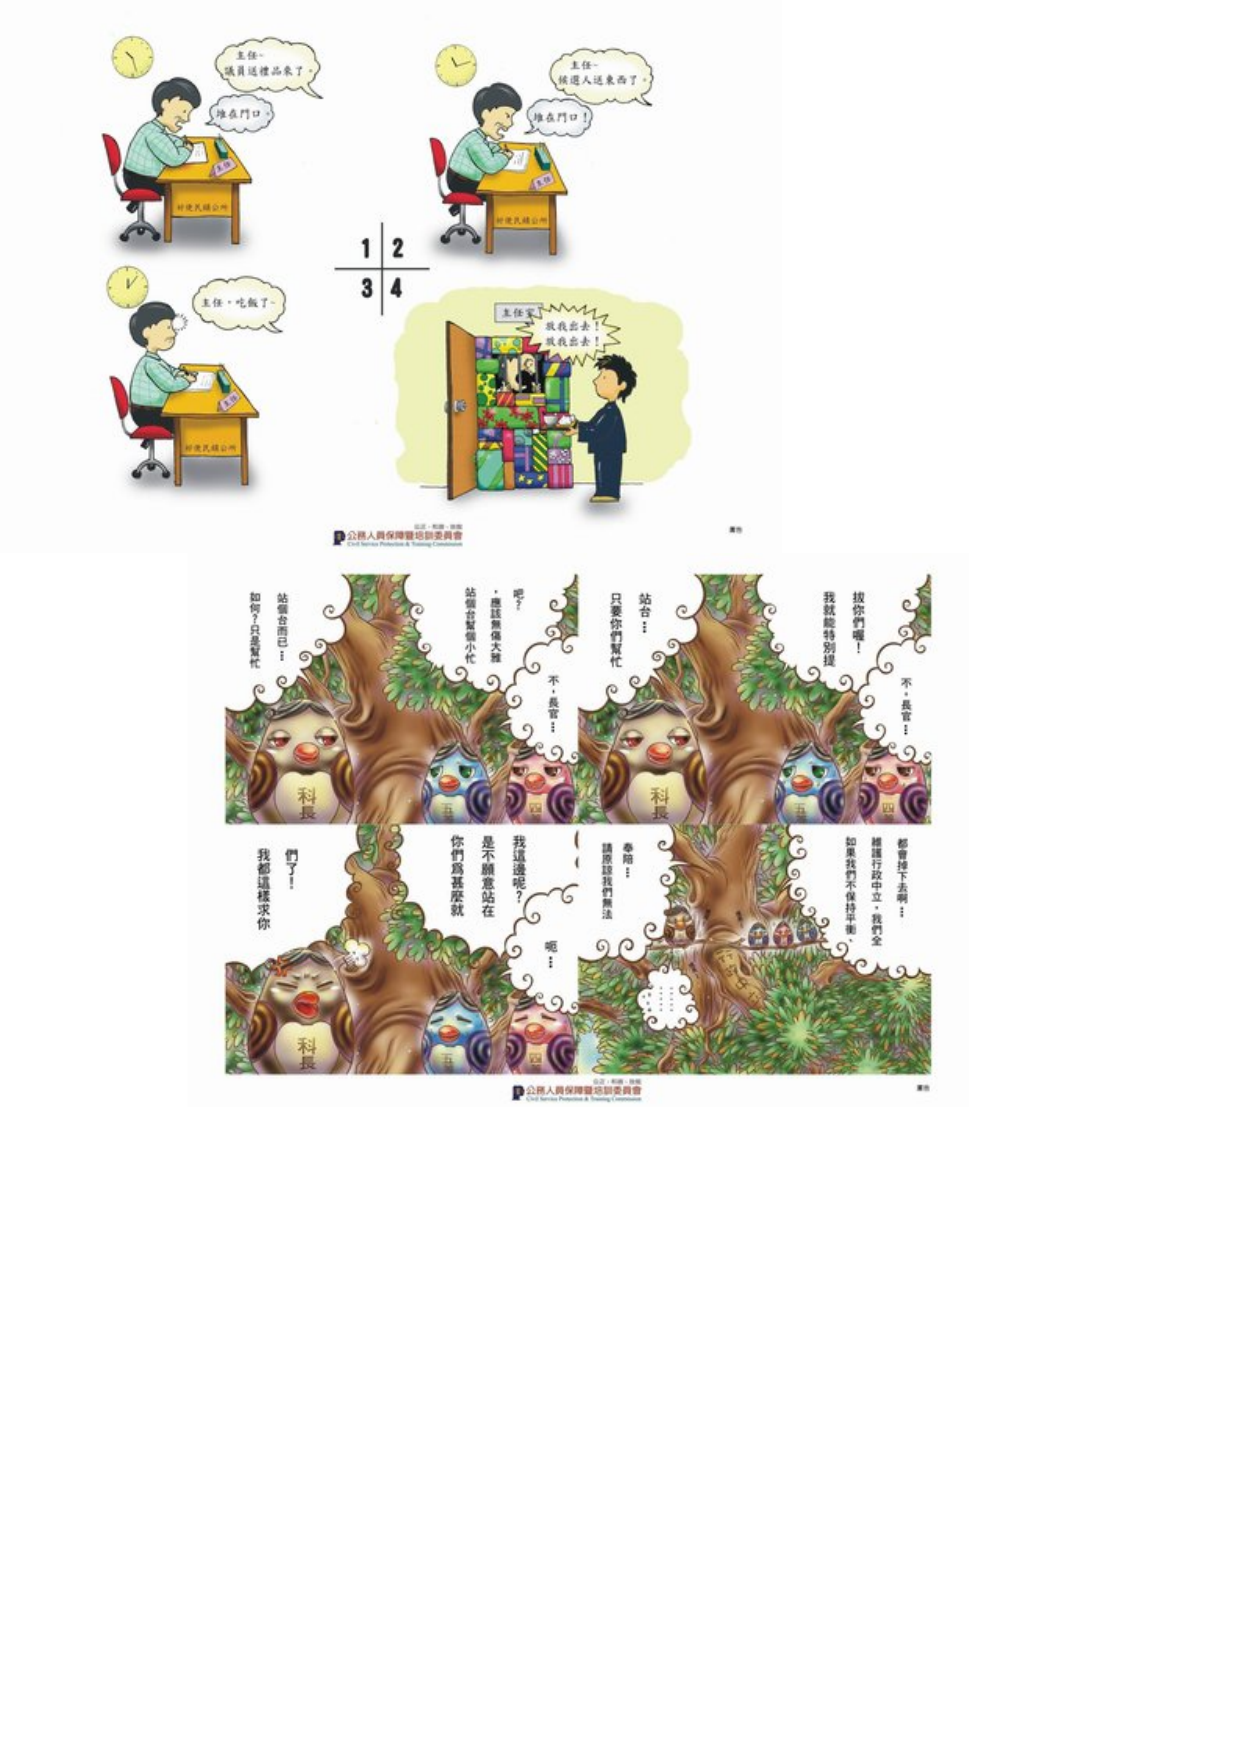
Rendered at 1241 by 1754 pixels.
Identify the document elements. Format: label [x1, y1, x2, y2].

picture [0, 0, 969, 1107]
